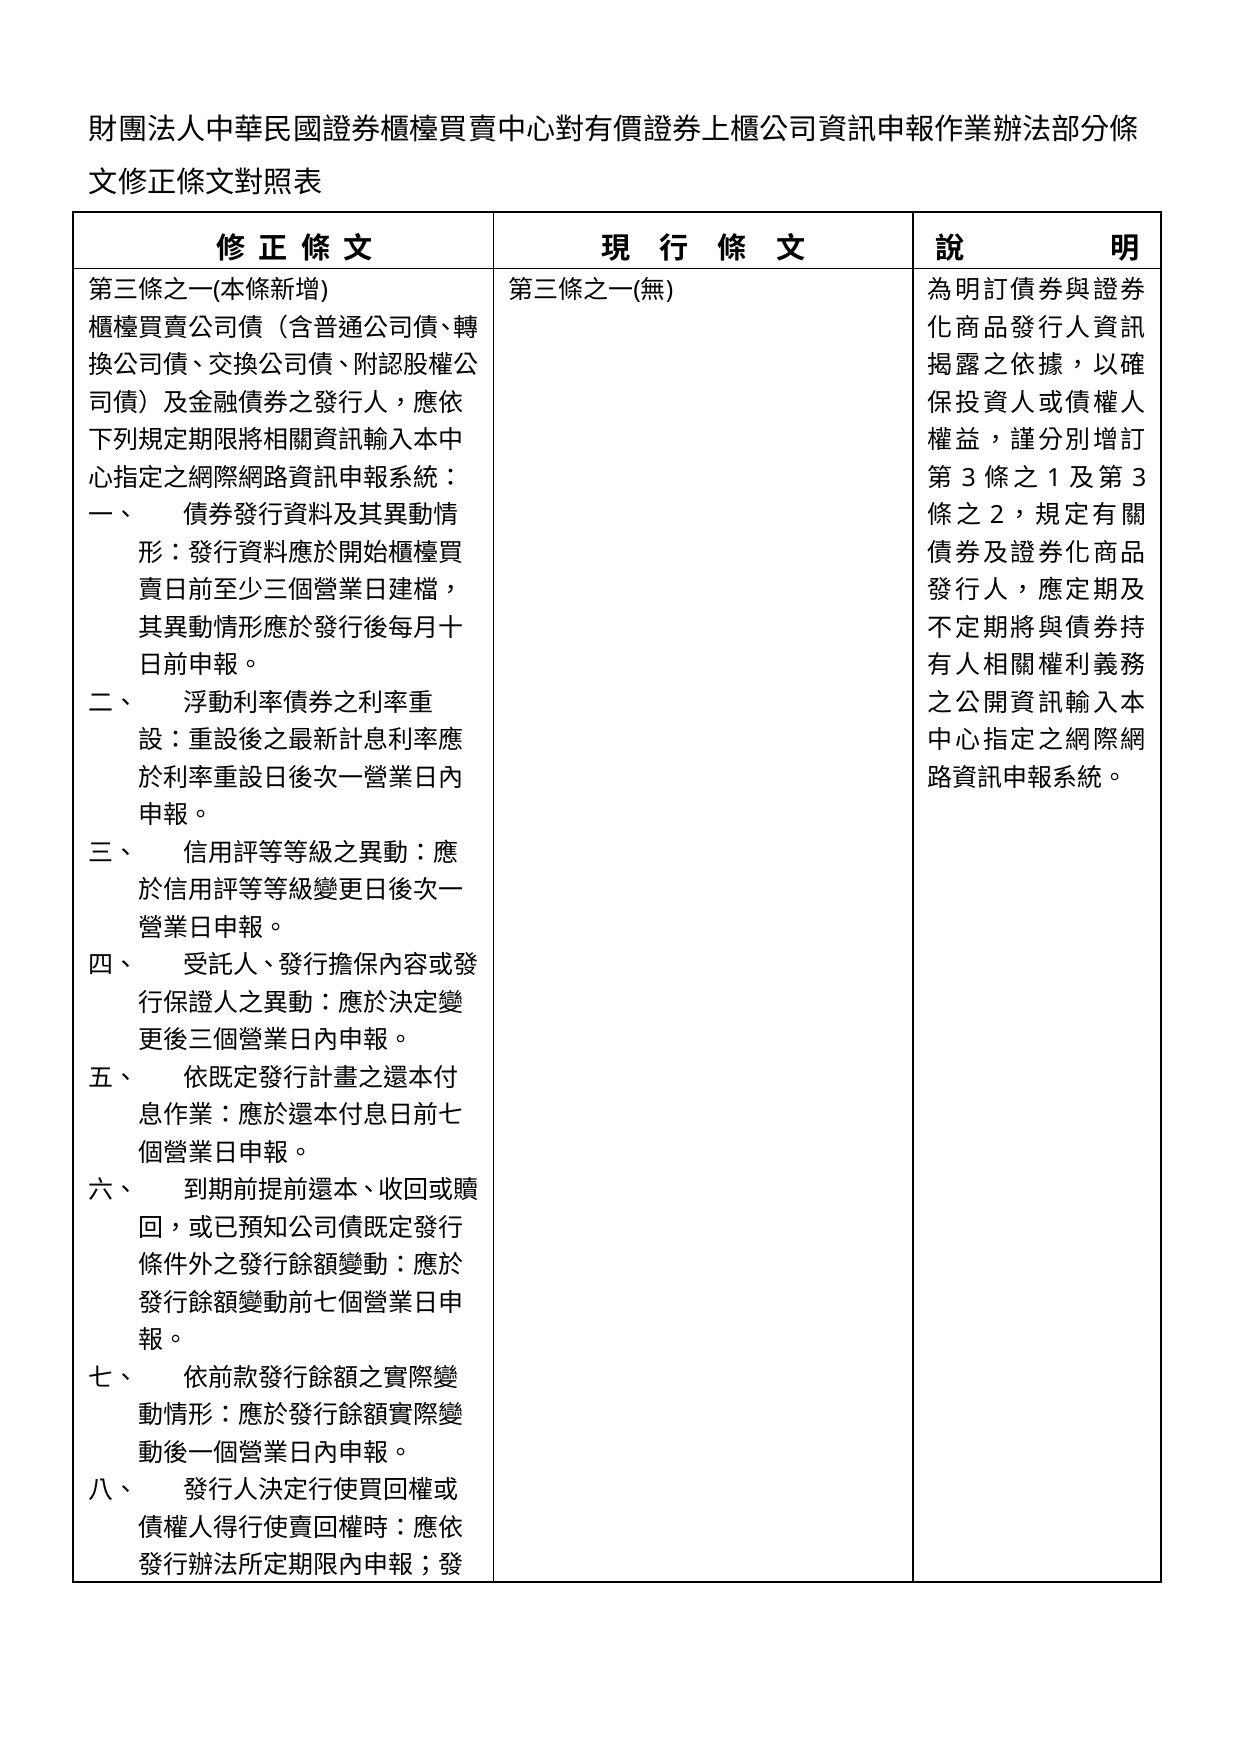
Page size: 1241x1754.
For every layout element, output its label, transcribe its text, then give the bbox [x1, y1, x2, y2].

table_cell 第三條之一(無) [494, 269, 912, 1581]
table_cell 為明訂債券與證券化商品發行人資訊揭露之依據，以確保投資人或債權人權益，謹分別增訂第3條之1及第3條之2，規定有關債券及證券化商品發行人，應定期及不定期將與債券持有人相關權利義務之公開資訊輸入本中心指定之網際網路資訊申報系統。 [914, 269, 1160, 1581]
text 財團法人中華民國證券櫃檯買賣中心對有價證券上櫃公司資訊申報作業辦法部分條文修正條文對照表 [89, 105, 1152, 201]
table_header 現 行 條 文 [494, 213, 912, 267]
table_header 說 明 [914, 213, 1160, 267]
table_header 修 正 條 文 [74, 213, 493, 267]
table_cell 第三條之一(本條新增) 櫃檯買賣公司債（含普通公司債、轉換公司債、交換公司債、附認股權公司債）及金融債券之發行人，應依下列規定期限將相關資訊輸入本中心指定之網際網路資訊申報系統： 債券發行資料及其異動情形：發行資料應於開始櫃檯買賣日前至少三個營業日建檔，其異動情形應於發行後每月十日前申報。 浮動利率債券之利率重設：重設後之最新計息利率應於利率重設日後次一營業日內申報。 信用評等等級之異動：應於信用評等等級變更日後次一營業日申報。 受託人、發行擔保內容或發行保證人之異動：應於決定變更後三個營業日內申報。 依既定發行計畫之還本付息作業：應於還本付息日前七個營業日申報。 到期前提前還本、收回或贖回，或已預知公司債既定發行條件外之發行餘額變動：應於發行餘額變動前七個營業日申報。 依前款發行餘額之實際變動情形：應於發行餘額實際變動後一個營業日內申報。 發行人決定行使買回權或債權人得行使賣回權時：應依發行辦法所定期限內申報；發行辦法未定相關期限者，應於發行人決定買回債券之次一營業日內，或債權人得開始行使賣回權前至少十個營業日申報。 債券停止過戶期間：應於債券停止過戶開始日期前至少十二個營業日申報。 召集債權人會議及其決議事項：應於接獲或寄發債權人會議召集通知後二個營業日內，及債權人會議決議後二個營業日內申報。 公司名稱變更：應於主管機關核准後三十日內申報 債券停止或終止櫃檯買賣時： (一)到期終止櫃檯買賣：應於本中心公告債券終止於營業處所買賣後至債券到期前申報； (二)因到期前全數買回、贖回或其他因素還清本金並終止櫃檯買賣者：應於還清本金後二個營業日內申報； (三)已全數轉換、交換、認購普通股時終止櫃檯買賣：應於全數轉換、交換或認購日後二個營業日內申報； (四)經主管機關核准停止或終止櫃檯買賣：應於接到本中心函轉核准文件之日起三個營業日內申報； 債券由實體轉為無實體：應於事實發生之日起二個營業日內申報。 發行未上櫃債券時，該債券之發行資料：應於債券發行後三十日內申報。 債券轉換、交換或認購情形：應於每月五日前申報上月份資料。 轉換、交換或附認股權公司債得轉換、交換或認購為普通股事宜：應於得開始轉換、交換或認購日期前至少十二個營業日申報。 轉換、交換或附認股權公司債實際發生首次持有人申請轉換、交換或認購為普通股：應於受理債權人申請當日申報。 債券停止轉換、交換或認購期間：應於召開股東常會或臨時會之股票預定停止過戶日前十二個營業日申報；或無償配股停止過戶日、發放現金股息停止過戶日、現金增資認股停止過戶日或其他依法停止過戶日前二十個營業日申報。 轉換價格調整事宜：應於發行人決定調整或不調整價格後次一個營業日內申報。 與債券持有人權利義務相關之資訊：除相關法令另有規定外，應於事實發生日後次一營業日申報。 [74, 269, 493, 1581]
